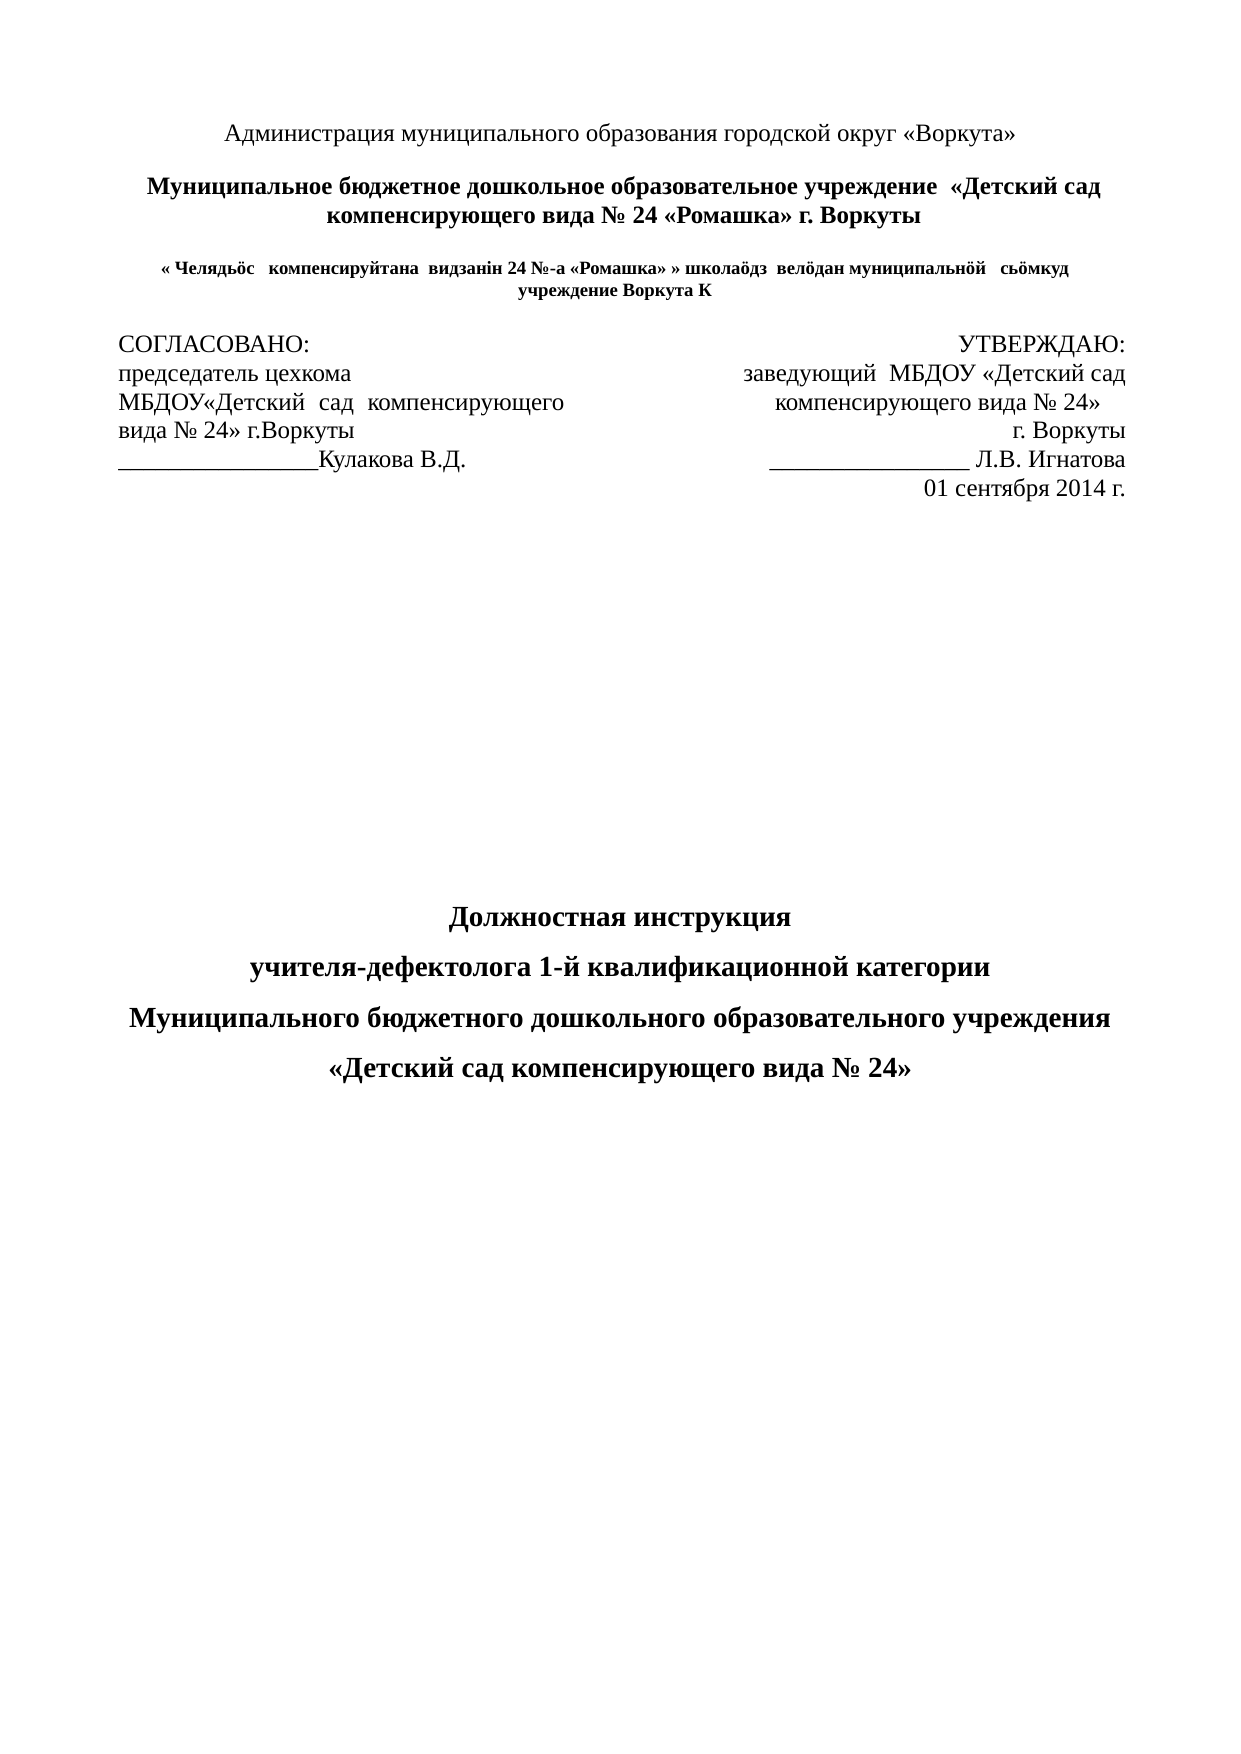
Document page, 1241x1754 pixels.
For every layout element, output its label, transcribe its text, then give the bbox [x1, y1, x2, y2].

text Должностная инструкция [118, 899, 1122, 933]
text Муниципальное бюджетное дошкольное образовательное учреждение «Детский сад компенсирующего вида № 24 «Ромашка» г. Воркуты [118, 171, 1129, 228]
text « Челядьöс компенсируйтана видзанiн 24 №-а «Ромашка» » школаöдз велöдан муниципальнöй сьöмкуд учреждение Воркута К [118, 257, 1112, 300]
table_header СОГЛАСОВАНО: председатель цехкома МБДОУ«Детский сад компенсирующего вида № 24» г.Воркуты ________________Кулакова В.Д. [107, 329, 576, 502]
text Администрация муниципального образования городской округ «Воркута» [118, 118, 1122, 147]
text «Детский сад компенсирующего вида № 24» [118, 1050, 1122, 1084]
text учителя-дефектолога 1-й квалификационной категории [118, 949, 1122, 983]
text Муниципального бюджетного дошкольного образовательного учреждения [118, 1000, 1122, 1033]
table_header УТВЕРЖДАЮ: заведующий МБДОУ «Детский сад компенсирующего вида № 24» г. Воркуты ________________ Л.В. Игнатова 01 сентября 2014 г. [576, 329, 1137, 502]
